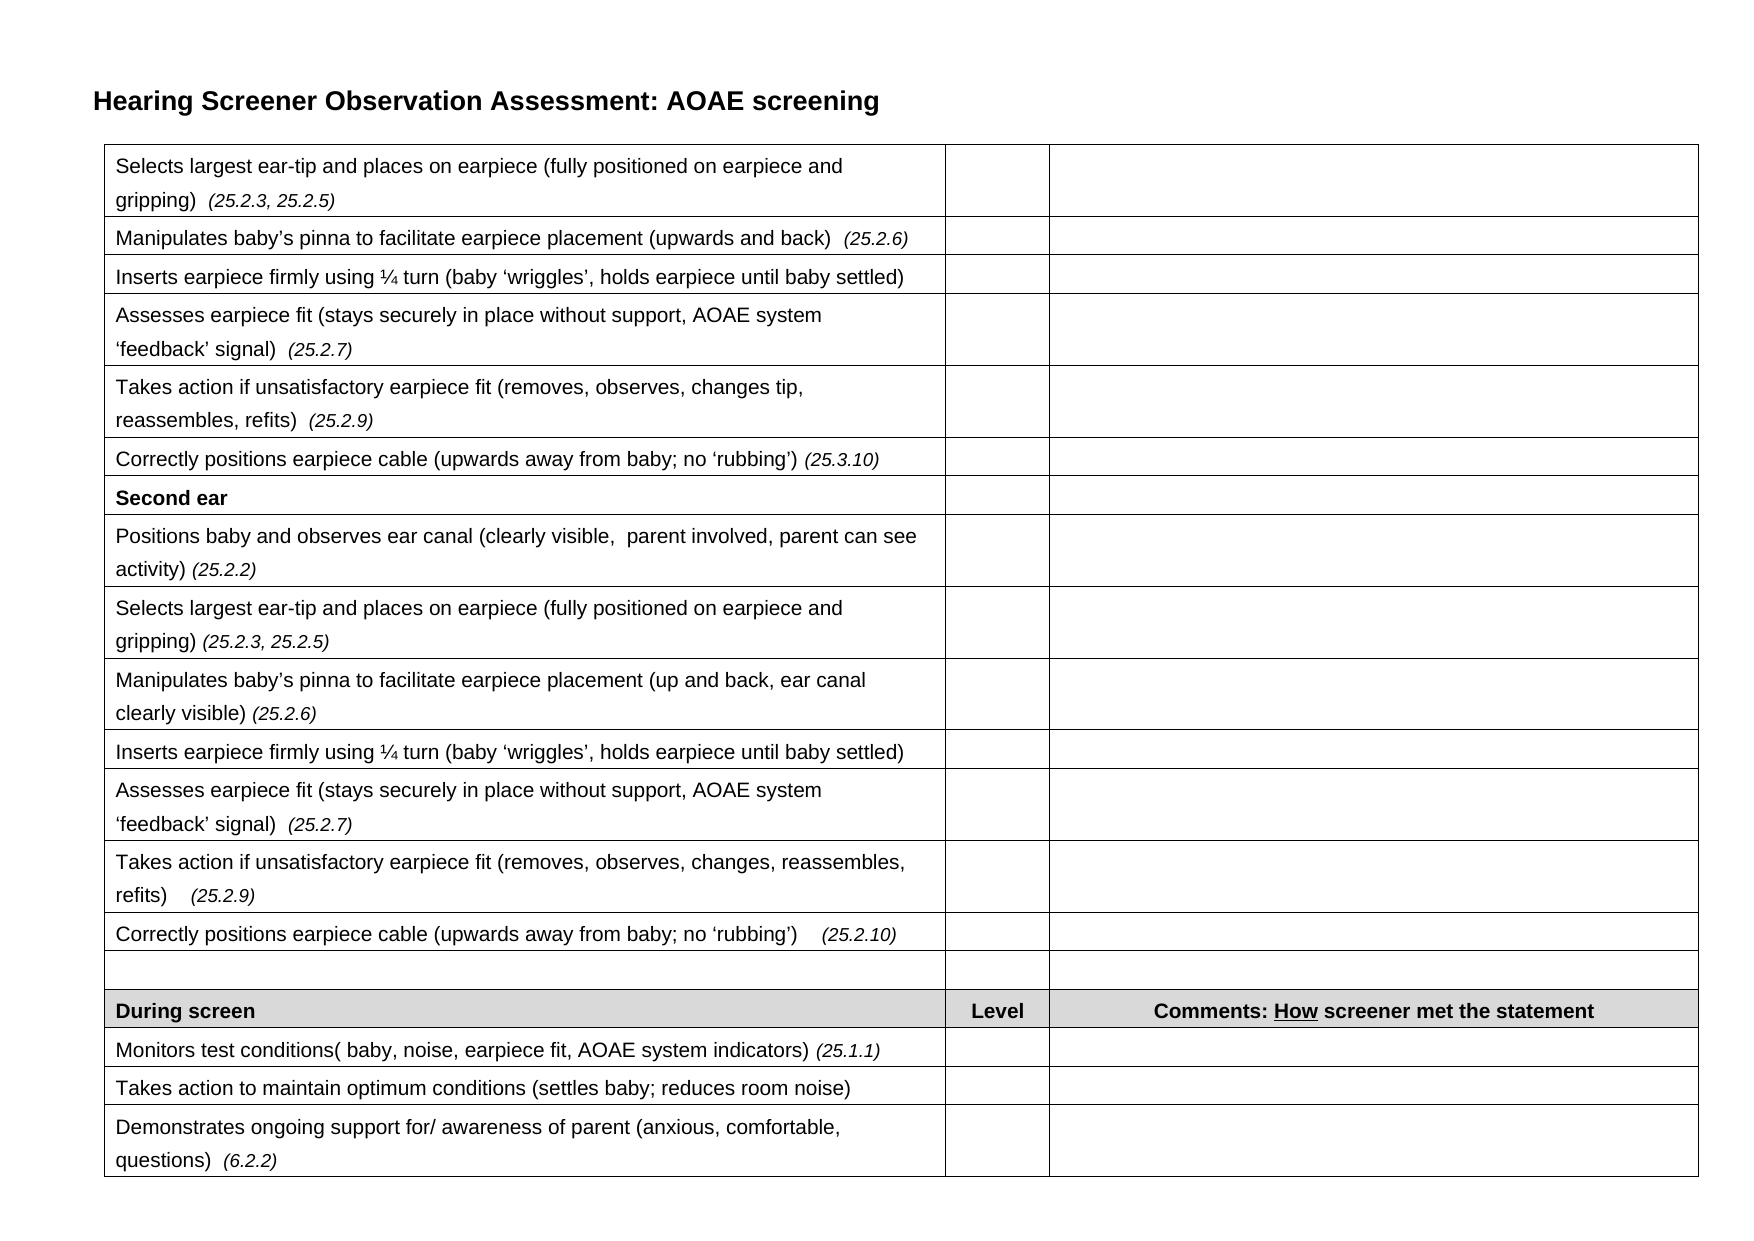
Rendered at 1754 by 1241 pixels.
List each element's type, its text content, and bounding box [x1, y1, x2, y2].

table_cell During screen [105, 990, 945, 1027]
table_cell [1050, 476, 1698, 514]
table_cell [1050, 769, 1698, 840]
table_cell [946, 294, 1049, 365]
table_cell Manipulates baby’s pinna to facilitate earpiece placement (upwards and back) (25.2.6) [105, 217, 945, 254]
table_cell [946, 255, 1049, 293]
table_cell [105, 951, 945, 989]
table_cell [946, 217, 1049, 254]
table_cell [946, 1067, 1049, 1104]
table_cell [946, 659, 1049, 729]
table_cell Inserts earpiece firmly using ¼ turn (baby ‘wriggles’, holds earpiece until baby settled) [105, 255, 945, 293]
table_cell [1050, 841, 1698, 912]
table_cell [1050, 217, 1698, 254]
table_cell [946, 730, 1049, 768]
table_cell [946, 913, 1049, 950]
table_cell [1050, 913, 1698, 950]
table_cell Positions baby and observes ear canal (clearly visible, parent involved, parent can see activity) (25.2.2) [105, 515, 945, 586]
table_cell Correctly positions earpiece cable (upwards away from baby; no ‘rubbing’) (25.3.10) [105, 438, 945, 475]
table_cell [946, 951, 1049, 989]
table_cell [1050, 1105, 1698, 1176]
table_cell [1050, 951, 1698, 989]
table_cell [946, 145, 1049, 216]
table_cell [1050, 587, 1698, 657]
table_cell Takes action if unsatisfactory earpiece fit (removes, observes, changes tip, reassembles, refits) (25.2.9) [105, 366, 945, 437]
table_cell [1050, 1067, 1698, 1104]
table_cell Assesses earpiece fit (stays securely in place without support, AOAE system ‘feedback’ signal) (25.2.7) [105, 769, 945, 840]
table_cell [946, 515, 1049, 586]
table_cell [1050, 294, 1698, 365]
table_cell Monitors test conditions( baby, noise, earpiece fit, AOAE system indicators) (25.1.1) [105, 1028, 945, 1066]
table_cell Manipulates baby’s pinna to facilitate earpiece placement (up and back, ear canal clearly visible) (25.2.6) [105, 659, 945, 729]
table_cell [946, 476, 1049, 514]
table_cell [1050, 515, 1698, 586]
table_cell [1050, 730, 1698, 768]
table_cell Selects largest ear-tip and places on earpiece (fully positioned on earpiece and gripping) (25.2.3, 25.2.5) [105, 587, 945, 657]
table_cell Assesses earpiece fit (stays securely in place without support, AOAE system ‘feedback’ signal) (25.2.7) [105, 294, 945, 365]
table_cell Comments: How screener met the statement [1050, 990, 1698, 1027]
table_cell [946, 841, 1049, 912]
table_cell [1050, 145, 1698, 216]
table_cell [946, 438, 1049, 475]
table_cell Selects largest ear-tip and places on earpiece (fully positioned on earpiece and gripping) (25.2.3, 25.2.5) [105, 145, 945, 216]
table_cell [946, 366, 1049, 437]
table_cell Inserts earpiece firmly using ¼ turn (baby ‘wriggles’, holds earpiece until baby settled) [105, 730, 945, 768]
table_cell Takes action if unsatisfactory earpiece fit (removes, observes, changes, reassembles, refits) (25.2.9) [105, 841, 945, 912]
table_cell [946, 1028, 1049, 1066]
table_cell Takes action to maintain optimum conditions (settles baby; reduces room noise) [105, 1067, 945, 1104]
table_cell [946, 769, 1049, 840]
table_cell [946, 1105, 1049, 1176]
table_cell [1050, 1028, 1698, 1066]
table_cell Correctly positions earpiece cable (upwards away from baby; no ‘rubbing’) (25.2.10) [105, 913, 945, 950]
table_cell [1050, 366, 1698, 437]
table_cell [1050, 438, 1698, 475]
table_cell [946, 587, 1049, 657]
table_cell [1050, 255, 1698, 293]
table_cell Demonstrates ongoing support for/ awareness of parent (anxious, comfortable, questions) (6.2.2) [105, 1105, 945, 1176]
table_cell Level [946, 990, 1049, 1027]
table_cell Second ear [105, 476, 945, 514]
table_cell [1050, 659, 1698, 729]
